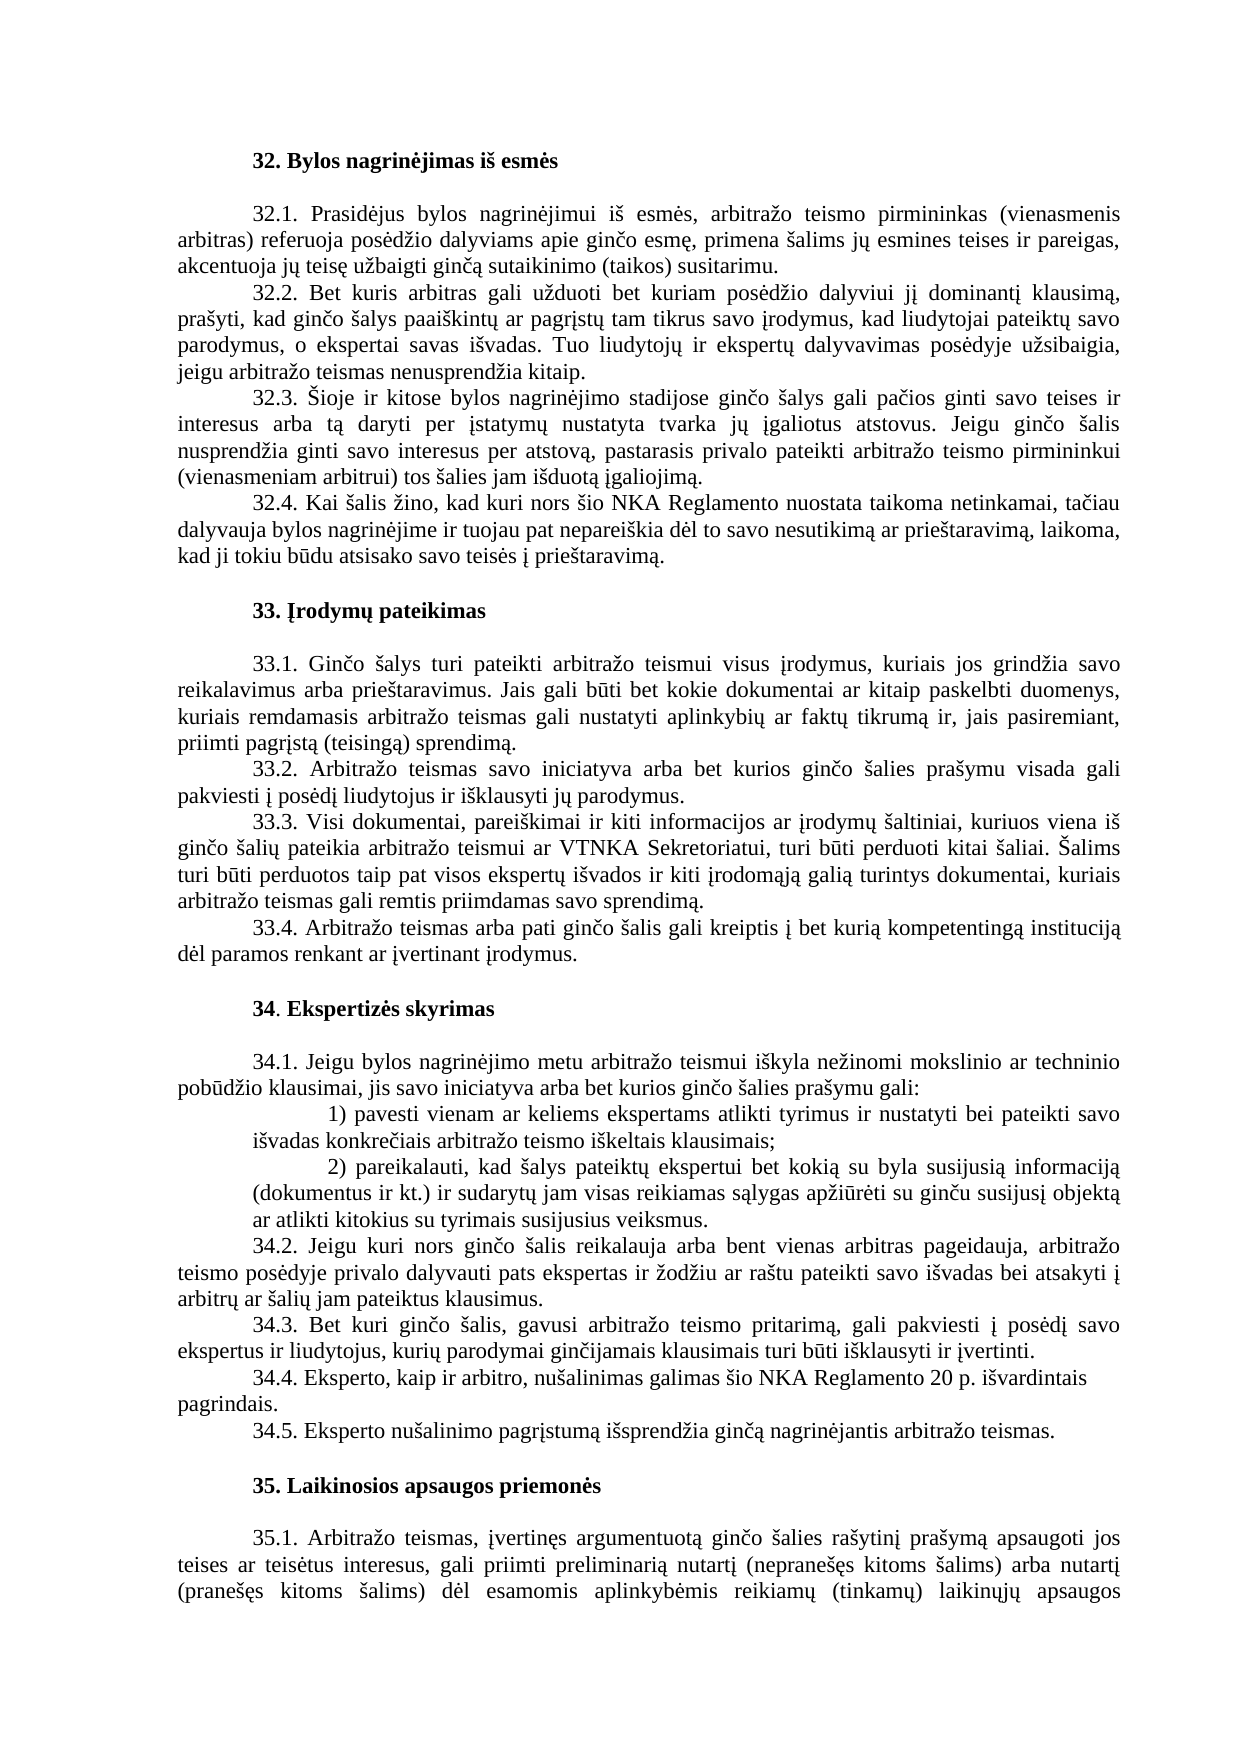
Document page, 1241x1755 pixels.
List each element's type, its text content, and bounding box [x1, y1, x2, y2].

text 33.3. Visi dokumentai, pareiškimai ir kiti informacijos ar įrodymų šaltiniai, kuriuos viena iš ginčo šalių pateikia arbitražo teismui ar VTNKA Sekretoriatui, turi būti perduoti kitai šaliai. Šalims turi būti perduotos taip pat visos ekspertų išvados ir kiti įrodomąją galią turintys dokumentai, kuriais arbitražo teismas gali remtis priimdamas savo sprendimą. [177, 808, 1122, 913]
text 32.1. Prasidėjus bylos nagrinėjimui iš esmės, arbitražo teismo pirmininkas (vienasmenis arbitras) referuoja posėdžio dalyviams apie ginčo esmę, primena šalims jų esmines teises ir pareigas, akcentuoja jų teisę užbaigti ginčą sutaikinimo (taikos) susitarimu. [177, 199, 1122, 279]
text 34.4. Eksperto, kaip ir arbitro, nušalinimas galimas šio NKA Reglamento 20 p. išvardintais pagrindais. [177, 1364, 1122, 1417]
text 34.3. Bet kuri ginčo šalis, gavusi arbitražo teismo pritarimą, gali pakviesti į posėdį savo ekspertus ir liudytojus, kurių parodymai ginčijamais klausimais turi būti išklausyti ir įvertinti. [177, 1311, 1122, 1364]
text 33. Įrodymų pateikimas [177, 597, 1122, 624]
text 32.4. Kai šalis žino, kad kuri nors šio NKA Reglamento nuostata taikoma netinkamai, tačiau dalyvauja bylos nagrinėjime ir tuojau pat nepareiškia dėl to savo nesutikimą ar prieštaravimą, laikoma, kad ji tokiu būdu atsisako savo teisės į prieštaravimą. [177, 489, 1122, 568]
text 32. Bylos nagrinėjimas iš esmės [177, 147, 1122, 173]
text 34.5. Eksperto nušalinimo pagrįstumą išsprendžia ginčą nagrinėjantis arbitražo teismas. [177, 1417, 1122, 1443]
text 32.3. Šioje ir kitose bylos nagrinėjimo stadijose ginčo šalys gali pačios ginti savo teises ir interesus arba tą daryti per įstatymų nustatyta tvarka jų įgaliotus atstovus. Jeigu ginčo šalis nusprendžia ginti savo interesus per atstovą, pastarasis privalo pateikti arbitražo teismo pirmininkui (vienasmeniam arbitrui) tos šalies jam išduotą įgaliojimą. [177, 384, 1122, 489]
text 33.2. Arbitražo teismas savo iniciatyva arba bet kurios ginčo šalies prašymu visada gali pakviesti į posėdį liudytojus ir išklausyti jų parodymus. [177, 755, 1122, 808]
text 2) pareikalauti, kad šalys pateiktų ekspertui bet kokią su byla susijusią informaciją (dokumentus ir kt.) ir sudarytų jam visas reikiamas sąlygas apžiūrėti su ginču susijusį objektą ar atlikti kitokius su tyrimais susijusius veiksmus. [252, 1153, 1122, 1232]
text 34.1. Jeigu bylos nagrinėjimo metu arbitražo teismui iškyla nežinomi mokslinio ar techninio pobūdžio klausimai, jis savo iniciatyva arba bet kurios ginčo šalies prašymu gali: [177, 1048, 1122, 1100]
text 35.1. Arbitražo teismas, įvertinęs argumentuotą ginčo šalies rašytinį prašymą apsaugoti jos teises ar teisėtus interesus, gali priimti preliminarią nutartį (nepranešęs kitoms šalims) arba nutartį (pranešęs kitoms šalims) dėl esamomis aplinkybėmis reikiamų (tinkamų) laikinųjų apsaugos [177, 1524, 1122, 1603]
text 33.4. Arbitražo teismas arba pati ginčo šalis gali kreiptis į bet kurią kompetentingą instituciją dėl paramos renkant ar įvertinant įrodymus. [177, 913, 1122, 966]
text 33.1. Ginčo šalys turi pateikti arbitražo teismui visus įrodymus, kuriais jos grindžia savo reikalavimus arba prieštaravimus. Jais gali būti bet kokie dokumentai ar kitaip paskelbti duomenys, kuriais remdamasis arbitražo teismas gali nustatyti aplinkybių ar faktų tikrumą ir, jais pasiremiant, priimti pagrįstą (teisingą) sprendimą. [177, 650, 1122, 755]
text 1) pavesti vienam ar keliems ekspertams atlikti tyrimus ir nustatyti bei pateikti savo išvadas konkrečiais arbitražo teismo iškeltais klausimais; [252, 1100, 1122, 1153]
text 34.2. Jeigu kuri nors ginčo šalis reikalauja arba bent vienas arbitras pageidauja, arbitražo teismo posėdyje privalo dalyvauti pats ekspertas ir žodžiu ar raštu pateikti savo išvadas bei atsakyti į arbitrų ar šalių jam pateiktus klausimus. [177, 1232, 1122, 1311]
text 32.2. Bet kuris arbitras gali užduoti bet kuriam posėdžio dalyviui jį dominantį klausimą, prašyti, kad ginčo šalys paaiškintų ar pagrįstų tam tikrus savo įrodymus, kad liudytojai pateiktų savo parodymus, o ekspertai savas išvadas. Tuo liudytojų ir ekspertų dalyvavimas posėdyje užsibaigia, jeigu arbitražo teismas nenusprendžia kitaip. [177, 279, 1122, 384]
text 34. Ekspertizės skyrimas [177, 995, 1122, 1021]
text 35. Laikinosios apsaugos priemonės [177, 1472, 1122, 1498]
